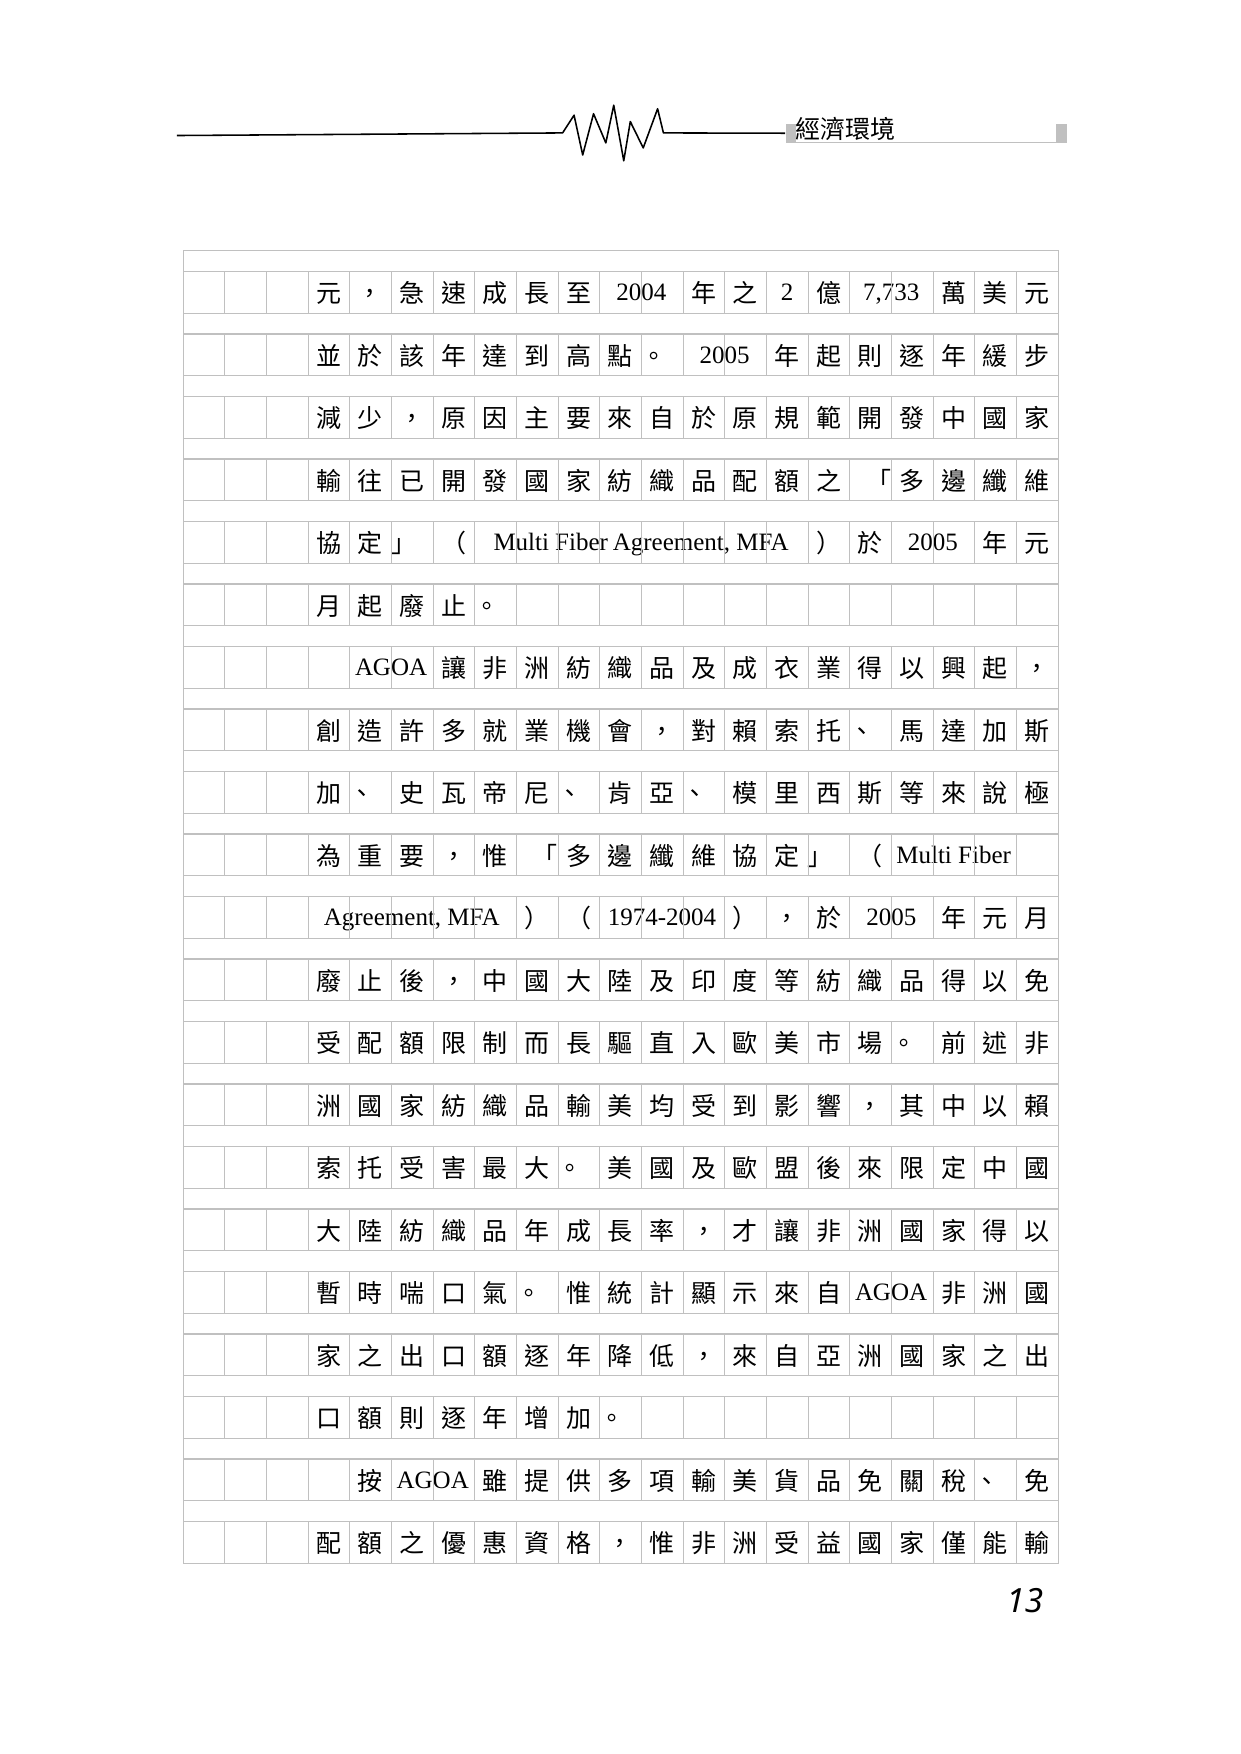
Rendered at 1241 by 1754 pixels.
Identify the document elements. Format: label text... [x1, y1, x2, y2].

text AGOA讓非洲紡織品及成衣業得以興起，創造許多就業機會，對賴索托、馬達加斯加、史瓦帝尼、肯亞、模里西斯等來說極為重要，惟「多邊纖維協定」（Multi Fiber Agreement, MFA）（1974-2004），於2005年元月廢止後，中國大陸及印度等紡織品得以免受配額限制而長驅直入歐美市場。前述非洲國家紡織品輸美均受到影響，其中以賴索托受害最大。美國及歐盟後來限定中國大陸紡織品年成長率，才讓非洲國家得以暫時喘口氣。惟統計顯示來自AGOA非洲國家之出口額逐年降低，來自亞洲國家之出口額則逐年增加。 [281, 1376, 1058, 1396]
text 美國自2000年10月起實施「非洲貿易成長法」（African Growth & Opportunity Act, AGOA）後，肯亞紡織業及成衣業獲得重燃生機，該國紡織品對美國之出口由1999年之3,950萬美元，急速成長至2004年之2億7,733萬美元並於該年達到高點。2005年起則逐年緩步減少，原因主要來自於原規範開發中國家輸往已開發國家紡織品配額之「多邊纖維協定」（Multi Fiber Agreement, MFA）於2005年元月起廢止。 [281, 564, 1058, 583]
text AGOA讓非洲紡織品及成衣業得以興起，創造許多就業機會，對賴索托、馬達加斯加、史瓦帝尼、肯亞、模里西斯等來說極為重要，惟「多邊纖維協定」（Multi Fiber Agreement, MFA）（1974-2004），於2005年元月廢止後，中國大陸及印度等紡織品得以免受配額限制而長驅直入歐美市場。前述非洲國家紡織品輸美均受到影響，其中以賴索托受害最大。美國及歐盟後來限定中國大陸紡織品年成長率，才讓非洲國家得以暫時喘口氣。惟統計顯示來自AGOA非洲國家之出口額逐年降低，來自亞洲國家之出口額則逐年增加。 [281, 1189, 1058, 1208]
text 美國自2000年10月起實施「非洲貿易成長法」（African Growth & Opportunity Act, AGOA）後，肯亞紡織業及成衣業獲得重燃生機，該國紡織品對美國之出口由1999年之3,950萬美元，急速成長至2004年之2億7,733萬美元並於該年達到高點。2005年起則逐年緩步減少，原因主要來自於原規範開發中國家輸往已開發國家紡織品配額之「多邊纖維協定」（Multi Fiber Agreement, MFA）於2005年元月起廢止。 [281, 314, 1058, 333]
text 美國自2000年10月起實施「非洲貿易成長法」（African Growth & Opportunity Act, AGOA）後，肯亞紡織業及成衣業獲得重燃生機，該國紡織品對美國之出口由1999年之3,950萬美元，急速成長至2004年之2億7,733萬美元並於該年達到高點。2005年起則逐年緩步減少，原因主要來自於原規範開發中國家輸往已開發國家紡織品配額之「多邊纖維協定」（Multi Fiber Agreement, MFA）於2005年元月起廢止。 [281, 439, 1058, 458]
text 美國自2000年10月起實施「非洲貿易成長法」（African Growth & Opportunity Act, AGOA）後，肯亞紡織業及成衣業獲得重燃生機，該國紡織品對美國之出口由1999年之3,950萬美元，急速成長至2004年之2億7,733萬美元並於該年達到高點。2005年起則逐年緩步減少，原因主要來自於原規範開發中國家輸往已開發國家紡織品配額之「多邊纖維協定」（Multi Fiber Agreement, MFA）於2005年元月起廢止。 [281, 376, 1058, 396]
text AGOA讓非洲紡織品及成衣業得以興起，創造許多就業機會，對賴索托、馬達加斯加、史瓦帝尼、肯亞、模里西斯等來說極為重要，惟「多邊纖維協定」（Multi Fiber Agreement, MFA）（1974-2004），於2005年元月廢止後，中國大陸及印度等紡織品得以免受配額限制而長驅直入歐美市場。前述非洲國家紡織品輸美均受到影響，其中以賴索托受害最大。美國及歐盟後來限定中國大陸紡織品年成長率，才讓非洲國家得以暫時喘口氣。惟統計顯示來自AGOA非洲國家之出口額逐年降低，來自亞洲國家之出口額則逐年增加。 [281, 1251, 1058, 1271]
text AGOA讓非洲紡織品及成衣業得以興起，創造許多就業機會，對賴索托、馬達加斯加、史瓦帝尼、肯亞、模里西斯等來說極為重要，惟「多邊纖維協定」（Multi Fiber Agreement, MFA）（1974-2004），於2005年元月廢止後，中國大陸及印度等紡織品得以免受配額限制而長驅直入歐美市場。前述非洲國家紡織品輸美均受到影響，其中以賴索托受害最大。美國及歐盟後來限定中國大陸紡織品年成長率，才讓非洲國家得以暫時喘口氣。惟統計顯示來自AGOA非洲國家之出口額逐年降低，來自亞洲國家之出口額則逐年增加。 [281, 876, 1058, 896]
text AGOA讓非洲紡織品及成衣業得以興起，創造許多就業機會，對賴索托、馬達加斯加、史瓦帝尼、肯亞、模里西斯等來說極為重要，惟「多邊纖維協定」（Multi Fiber Agreement, MFA）（1974-2004），於2005年元月廢止後，中國大陸及印度等紡織品得以免受配額限制而長驅直入歐美市場。前述非洲國家紡織品輸美均受到影響，其中以賴索托受害最大。美國及歐盟後來限定中國大陸紡織品年成長率，才讓非洲國家得以暫時喘口氣。惟統計顯示來自AGOA非洲國家之出口額逐年降低，來自亞洲國家之出口額則逐年增加。 [281, 1064, 1058, 1083]
text AGOA讓非洲紡織品及成衣業得以興起，創造許多就業機會，對賴索托、馬達加斯加、史瓦帝尼、肯亞、模里西斯等來說極為重要，惟「多邊纖維協定」（Multi Fiber Agreement, MFA）（1974-2004），於2005年元月廢止後，中國大陸及印度等紡織品得以免受配額限制而長驅直入歐美市場。前述非洲國家紡織品輸美均受到影響，其中以賴索托受害最大。美國及歐盟後來限定中國大陸紡織品年成長率，才讓非洲國家得以暫時喘口氣。惟統計顯示來自AGOA非洲國家之出口額逐年降低，來自亞洲國家之出口額則逐年增加。 [281, 689, 1058, 708]
text 按AGOA雖提供多項輸美貨品免關稅、免配額之優惠資格，惟非洲受益國家僅能輸出極少數，且其中絕大部分是原物料：石油（占93%）、礦產及金屬（占5%）、紡織品及成衣（占2%）。分析其原因即在於非洲國家貨品無競爭力。美國援引亞洲國家經濟發展之成功模式，期許非洲國家能擴大及擴充產品出口項目，以帶動國家經濟發展，惟迄今成效不彰。 [281, 1439, 1058, 1458]
text AGOA讓非洲紡織品及成衣業得以興起，創造許多就業機會，對賴索托、馬達加斯加、史瓦帝尼、肯亞、模里西斯等來說極為重要，惟「多邊纖維協定」（Multi Fiber Agreement, MFA）（1974-2004），於2005年元月廢止後，中國大陸及印度等紡織品得以免受配額限制而長驅直入歐美市場。前述非洲國家紡織品輸美均受到影響，其中以賴索托受害最大。美國及歐盟後來限定中國大陸紡織品年成長率，才讓非洲國家得以暫時喘口氣。惟統計顯示來自AGOA非洲國家之出口額逐年降低，來自亞洲國家之出口額則逐年增加。 [281, 751, 1058, 771]
text AGOA讓非洲紡織品及成衣業得以興起，創造許多就業機會，對賴索托、馬達加斯加、史瓦帝尼、肯亞、模里西斯等來說極為重要，惟「多邊纖維協定」（Multi Fiber Agreement, MFA）（1974-2004），於2005年元月廢止後，中國大陸及印度等紡織品得以免受配額限制而長驅直入歐美市場。前述非洲國家紡織品輸美均受到影響，其中以賴索托受害最大。美國及歐盟後來限定中國大陸紡織品年成長率，才讓非洲國家得以暫時喘口氣。惟統計顯示來自AGOA非洲國家之出口額逐年降低，來自亞洲國家之出口額則逐年增加。 [281, 814, 1058, 833]
text 美國自2000年10月起實施「非洲貿易成長法」（African Growth & Opportunity Act, AGOA）後，肯亞紡織業及成衣業獲得重燃生機，該國紡織品對美國之出口由1999年之3,950萬美元，急速成長至2004年之2億7,733萬美元並於該年達到高點。2005年起則逐年緩步減少，原因主要來自於原規範開發中國家輸往已開發國家紡織品配額之「多邊纖維協定」（Multi Fiber Agreement, MFA）於2005年元月起廢止。 [281, 501, 1058, 521]
text AGOA讓非洲紡織品及成衣業得以興起，創造許多就業機會，對賴索托、馬達加斯加、史瓦帝尼、肯亞、模里西斯等來說極為重要，惟「多邊纖維協定」（Multi Fiber Agreement, MFA）（1974-2004），於2005年元月廢止後，中國大陸及印度等紡織品得以免受配額限制而長驅直入歐美市場。前述非洲國家紡織品輸美均受到影響，其中以賴索托受害最大。美國及歐盟後來限定中國大陸紡織品年成長率，才讓非洲國家得以暫時喘口氣。惟統計顯示來自AGOA非洲國家之出口額逐年降低，來自亞洲國家之出口額則逐年增加。 [281, 1314, 1058, 1333]
text 美國自2000年10月起實施「非洲貿易成長法」（African Growth & Opportunity Act, AGOA）後，肯亞紡織業及成衣業獲得重燃生機，該國紡織品對美國之出口由1999年之3,950萬美元，急速成長至2004年之2億7,733萬美元並於該年達到高點。2005年起則逐年緩步減少，原因主要來自於原規範開發中國家輸往已開發國家紡織品配額之「多邊纖維協定」（Multi Fiber Agreement, MFA）於2005年元月起廢止。 [281, 251, 1058, 271]
text AGOA讓非洲紡織品及成衣業得以興起，創造許多就業機會，對賴索托、馬達加斯加、史瓦帝尼、肯亞、模里西斯等來說極為重要，惟「多邊纖維協定」（Multi Fiber Agreement, MFA）（1974-2004），於2005年元月廢止後，中國大陸及印度等紡織品得以免受配額限制而長驅直入歐美市場。前述非洲國家紡織品輸美均受到影響，其中以賴索托受害最大。美國及歐盟後來限定中國大陸紡織品年成長率，才讓非洲國家得以暫時喘口氣。惟統計顯示來自AGOA非洲國家之出口額逐年降低，來自亞洲國家之出口額則逐年增加。 [281, 1001, 1058, 1021]
text 按AGOA雖提供多項輸美貨品免關稅、免配額之優惠資格，惟非洲受益國家僅能輸出極少數，且其中絕大部分是原物料：石油（占93%）、礦產及金屬（占5%）、紡織品及成衣（占2%）。分析其原因即在於非洲國家貨品無競爭力。美國援引亞洲國家經濟發展之成功模式，期許非洲國家能擴大及擴充產品出口項目，以帶動國家經濟發展，惟迄今成效不彰。 [281, 1501, 1058, 1521]
text AGOA讓非洲紡織品及成衣業得以興起，創造許多就業機會，對賴索托、馬達加斯加、史瓦帝尼、肯亞、模里西斯等來說極為重要，惟「多邊纖維協定」（Multi Fiber Agreement, MFA）（1974-2004），於2005年元月廢止後，中國大陸及印度等紡織品得以免受配額限制而長驅直入歐美市場。前述非洲國家紡織品輸美均受到影響，其中以賴索托受害最大。美國及歐盟後來限定中國大陸紡織品年成長率，才讓非洲國家得以暫時喘口氣。惟統計顯示來自AGOA非洲國家之出口額逐年降低，來自亞洲國家之出口額則逐年增加。 [281, 1126, 1058, 1146]
text AGOA讓非洲紡織品及成衣業得以興起，創造許多就業機會，對賴索托、馬達加斯加、史瓦帝尼、肯亞、模里西斯等來說極為重要，惟「多邊纖維協定」（Multi Fiber Agreement, MFA）（1974-2004），於2005年元月廢止後，中國大陸及印度等紡織品得以免受配額限制而長驅直入歐美市場。前述非洲國家紡織品輸美均受到影響，其中以賴索托受害最大。美國及歐盟後來限定中國大陸紡織品年成長率，才讓非洲國家得以暫時喘口氣。惟統計顯示來自AGOA非洲國家之出口額逐年降低，來自亞洲國家之出口額則逐年增加。 [281, 626, 1058, 646]
text AGOA讓非洲紡織品及成衣業得以興起，創造許多就業機會，對賴索托、馬達加斯加、史瓦帝尼、肯亞、模里西斯等來說極為重要，惟「多邊纖維協定」（Multi Fiber Agreement, MFA）（1974-2004），於2005年元月廢止後，中國大陸及印度等紡織品得以免受配額限制而長驅直入歐美市場。前述非洲國家紡織品輸美均受到影響，其中以賴索托受害最大。美國及歐盟後來限定中國大陸紡織品年成長率，才讓非洲國家得以暫時喘口氣。惟統計顯示來自AGOA非洲國家之出口額逐年降低，來自亞洲國家之出口額則逐年增加。 [281, 939, 1058, 958]
